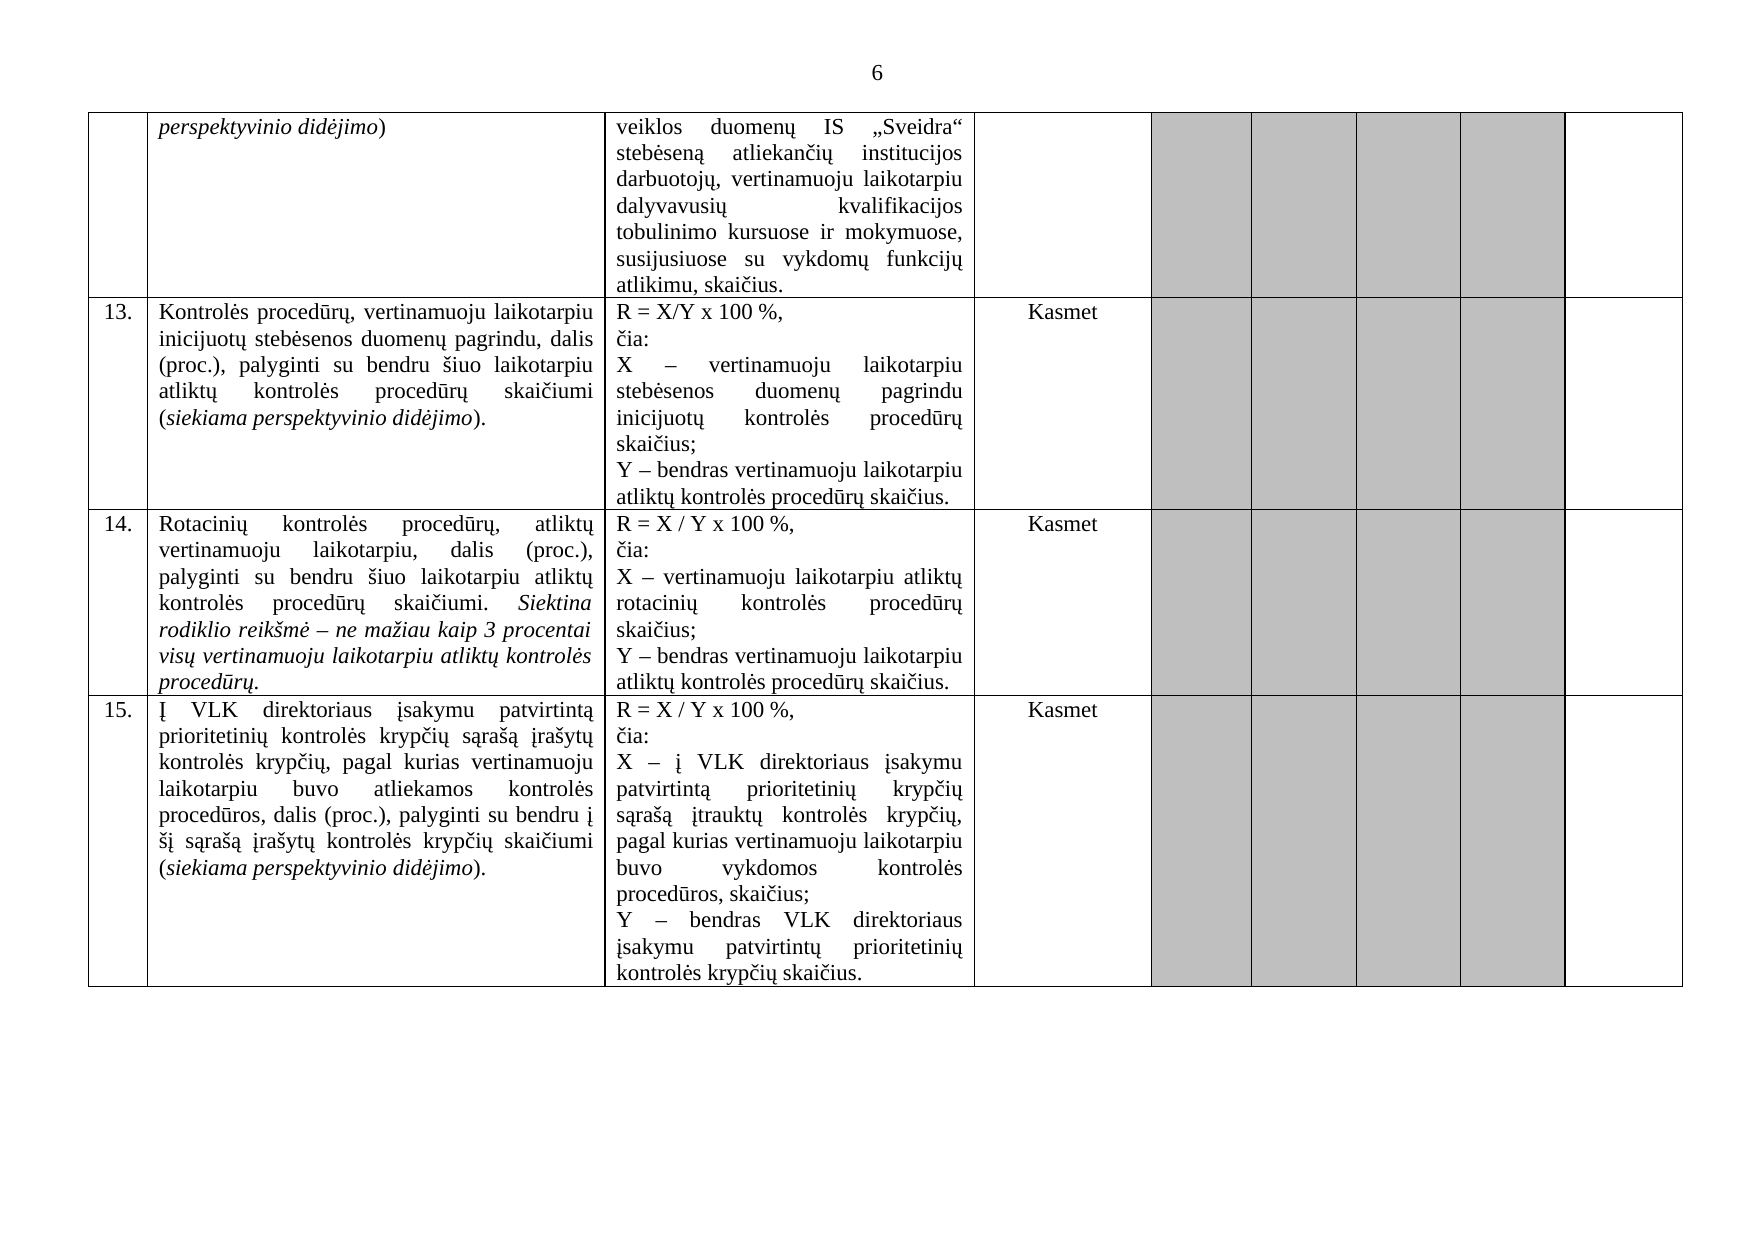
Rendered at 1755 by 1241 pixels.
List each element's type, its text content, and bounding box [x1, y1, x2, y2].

table_cell R = X / Y x 100 %, čia: X – vertinamuoju laikotarpiu atliktų rotacinių kontrolės procedūrų skaičius; Y – bendras vertinamuoju laikotarpiu atliktų kontrolės procedūrų skaičius. [606, 510, 974, 695]
table_cell [1566, 510, 1682, 695]
table_cell [1152, 696, 1251, 986]
table_cell veiklos duomenų IS „Sveidra“ stebėseną atliekančių institucijos darbuotojų, vertinamuoju laikotarpiu dalyvavusių kvalifikacijos tobulinimo kursuose ir mokymuose, susijusiuose su vykdomų funkcijų atlikimu, skaičius. [606, 113, 974, 297]
table_cell 15. [89, 696, 147, 986]
table_cell [1357, 113, 1460, 297]
table_cell [1152, 113, 1251, 297]
table_cell 13. [89, 298, 147, 509]
table_cell Kontrolės procedūrų, vertinamuoju laikotarpiu inicijuotų stebėsenos duomenų pagrindu, dalis (proc.), palyginti su bendru šiuo laikotarpiu atliktų kontrolės procedūrų skaičiumi (siekiama perspektyvinio didėjimo). [148, 298, 604, 509]
table_cell [1152, 298, 1251, 509]
table_cell [1357, 298, 1460, 509]
table_cell perspektyvinio didėjimo) [148, 113, 604, 297]
table_cell [1461, 696, 1564, 986]
table_cell Kasmet [975, 696, 1151, 986]
table_cell [1461, 510, 1564, 695]
table_cell Į VLK direktoriaus įsakymu patvirtintą prioritetinių kontrolės krypčių sąrašą įrašytų kontrolės krypčių, pagal kurias vertinamuoju laikotarpiu buvo atliekamos kontrolės procedūros, dalis (proc.), palyginti su bendru į šį sąrašą įrašytų kontrolės krypčių skaičiumi (siekiama perspektyvinio didėjimo). [148, 696, 604, 986]
table_cell R = X/Y x 100 %, čia: X – vertinamuoju laikotarpiu stebėsenos duomenų pagrindu inicijuotų kontrolės procedūrų skaičius; Y – bendras vertinamuoju laikotarpiu atliktų kontrolės procedūrų skaičius. [606, 298, 974, 509]
table_cell Kasmet [975, 298, 1151, 509]
table_cell Kasmet [975, 510, 1151, 695]
table_cell [1357, 696, 1460, 986]
table_cell 14. [89, 510, 147, 695]
table_cell Rotacinių kontrolės procedūrų, atliktų vertinamuoju laikotarpiu, dalis (proc.), palyginti su bendru šiuo laikotarpiu atliktų kontrolės procedūrų skaičiumi. Siektina rodiklio reikšmė – ne mažiau kaip 3 procentai visų vertinamuoju laikotarpiu atliktų kontrolės procedūrų. [148, 510, 604, 695]
table_cell [1461, 298, 1564, 509]
table_cell [1566, 298, 1682, 509]
table_cell [89, 113, 147, 297]
table_cell [1252, 510, 1356, 695]
table_cell [1566, 113, 1682, 297]
table_cell [1252, 696, 1356, 986]
table_cell [1357, 510, 1460, 695]
table_cell [1566, 696, 1682, 986]
table_cell R = X / Y x 100 %, čia: X – į VLK direktoriaus įsakymu patvirtintą prioritetinių krypčių sąrašą įtrauktų kontrolės krypčių, pagal kurias vertinamuoju laikotarpiu buvo vykdomos kontrolės procedūros, skaičius; Y – bendras VLK direktoriaus įsakymu patvirtintų prioritetinių kontrolės krypčių skaičius. [606, 696, 974, 986]
table_cell [1461, 113, 1564, 297]
table_cell [1252, 113, 1356, 297]
table_cell [1152, 510, 1251, 695]
table_cell [1252, 298, 1356, 509]
table_cell [975, 113, 1151, 297]
